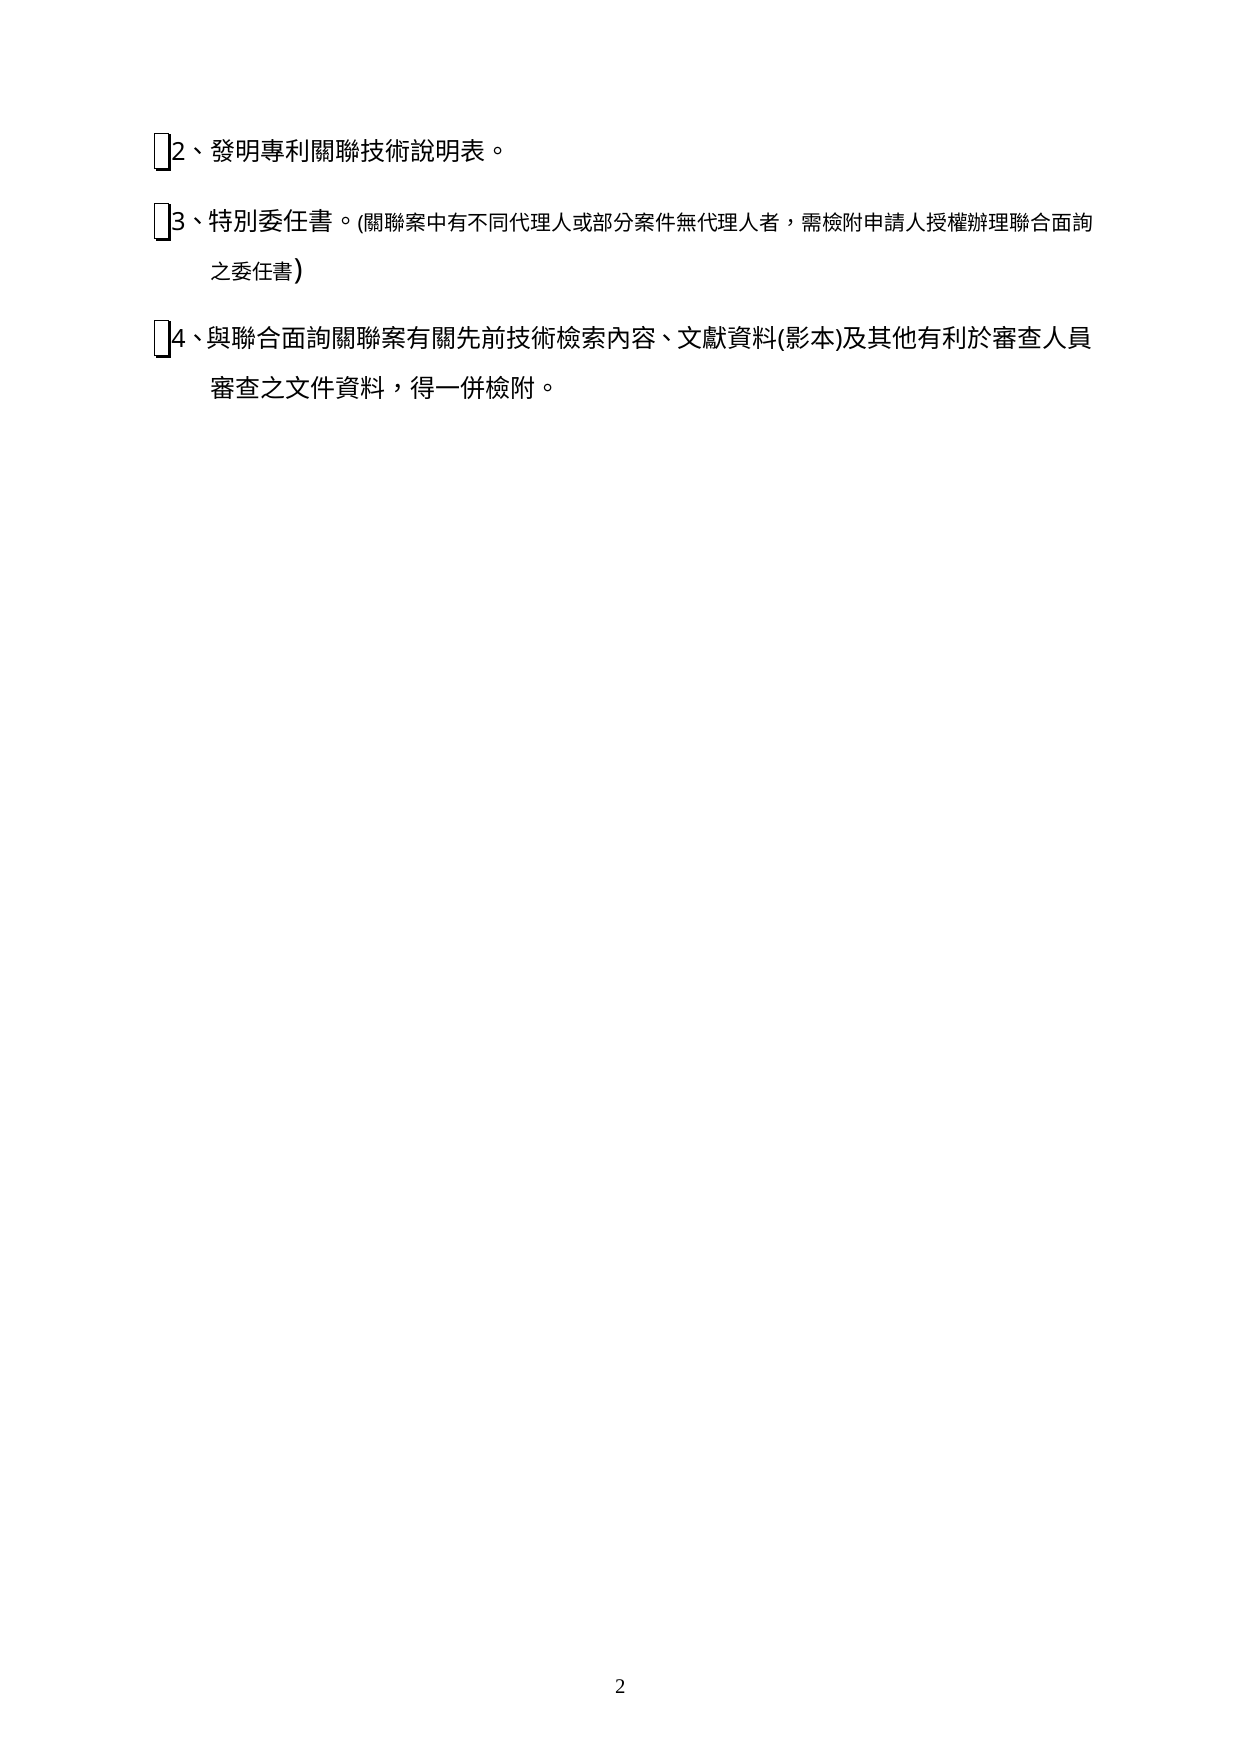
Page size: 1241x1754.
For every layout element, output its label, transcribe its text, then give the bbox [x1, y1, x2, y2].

text 3、特別委任書。(關聯案中有不同代理人或部分案件無代理人者，需檢附申請人授權辦理聯合面詢之委任書) [148, 188, 1092, 288]
text 4、與聯合面詢關聯案有關先前技術檢索內容、文獻資料(影本)及其他有利於審查人員審查之文件資料，得一併檢附。 [148, 305, 1092, 405]
text 2、發明專利關聯技術說明表。 [148, 121, 1092, 171]
